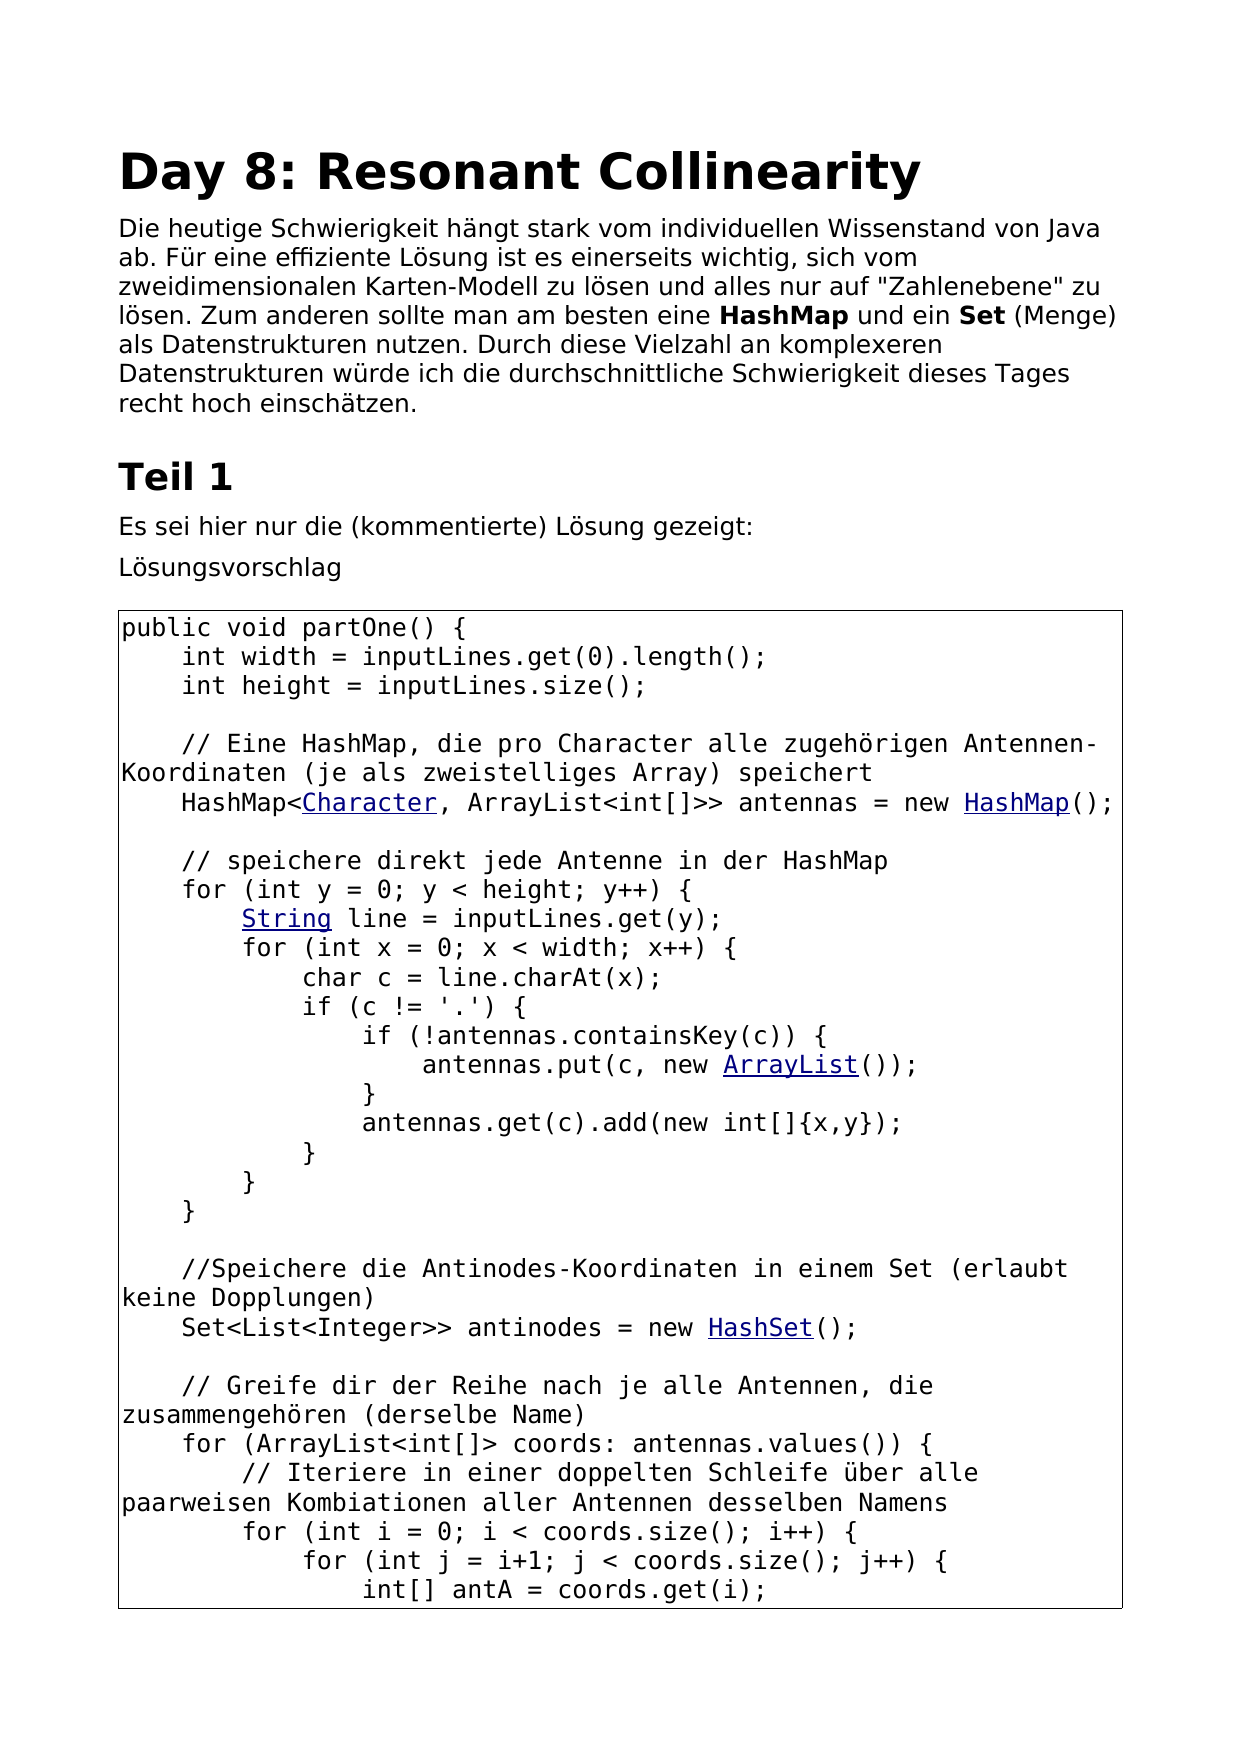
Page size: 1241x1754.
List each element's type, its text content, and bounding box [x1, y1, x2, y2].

text Lösungsvorschlag [118, 553, 1122, 582]
table_header public void partOne() { int width = inputLines.get(0).length(); int height = inputLines.size(); // Eine HashMap, die pro Character alle zugehörigen Antennen-Koordinaten (je als zweistelliges Array) speichert HashMap<Character, ArrayList<int[]>> antennas = new HashMap(); // speichere direkt jede Antenne in der HashMap for (int y = 0; y < height; y++) { String line = inputLines.get(y); for (int x = 0; x < width; x++) { char c = line.charAt(x); if (c != '.') { if (!antennas.containsKey(c)) { antennas.put(c, new ArrayList()); } antennas.get(c).add(new int[]{x,y}); } } } //Speichere die Antinodes-Koordinaten in einem Set (erlaubt keine Dopplungen) Set<List<Integer>> antinodes = new HashSet(); // Greife dir der Reihe nach je alle Antennen, die zusammengehören (derselbe Name) for (ArrayList<int[]> coords: antennas.values()) { // Iteriere in einer doppelten Schleife über alle paarweisen Kombiationen aller Antennen desselben Namens for (int i = 0; i < coords.size(); i++) { for (int j = i+1; j < coords.size(); j++) { int[] antA = coords.get(i); [119, 611, 1122, 1607]
text Die heutige Schwierigkeit hängt stark vom individuellen Wissenstand von Java ab. Für eine effiziente Lösung ist es einerseits wichtig, sich vom zweidimensionalen Karten-Modell zu lösen und alles nur auf "Zahlenebene" zu lösen. Zum anderen sollte man am besten eine HashMap und ein Set (Menge) als Datenstrukturen nutzen. Durch diese Vielzahl an komplexeren Datenstrukturen würde ich die durchschnittliche Schwierigkeit dieses Tages recht hoch einschätzen. [118, 214, 1122, 418]
subtitle Day 8: Resonant Collinearity [118, 143, 1122, 201]
text Es sei hier nur die (kommentierte) Lösung gezeigt: [118, 512, 1122, 541]
subtitle Teil 1 [118, 456, 1122, 499]
